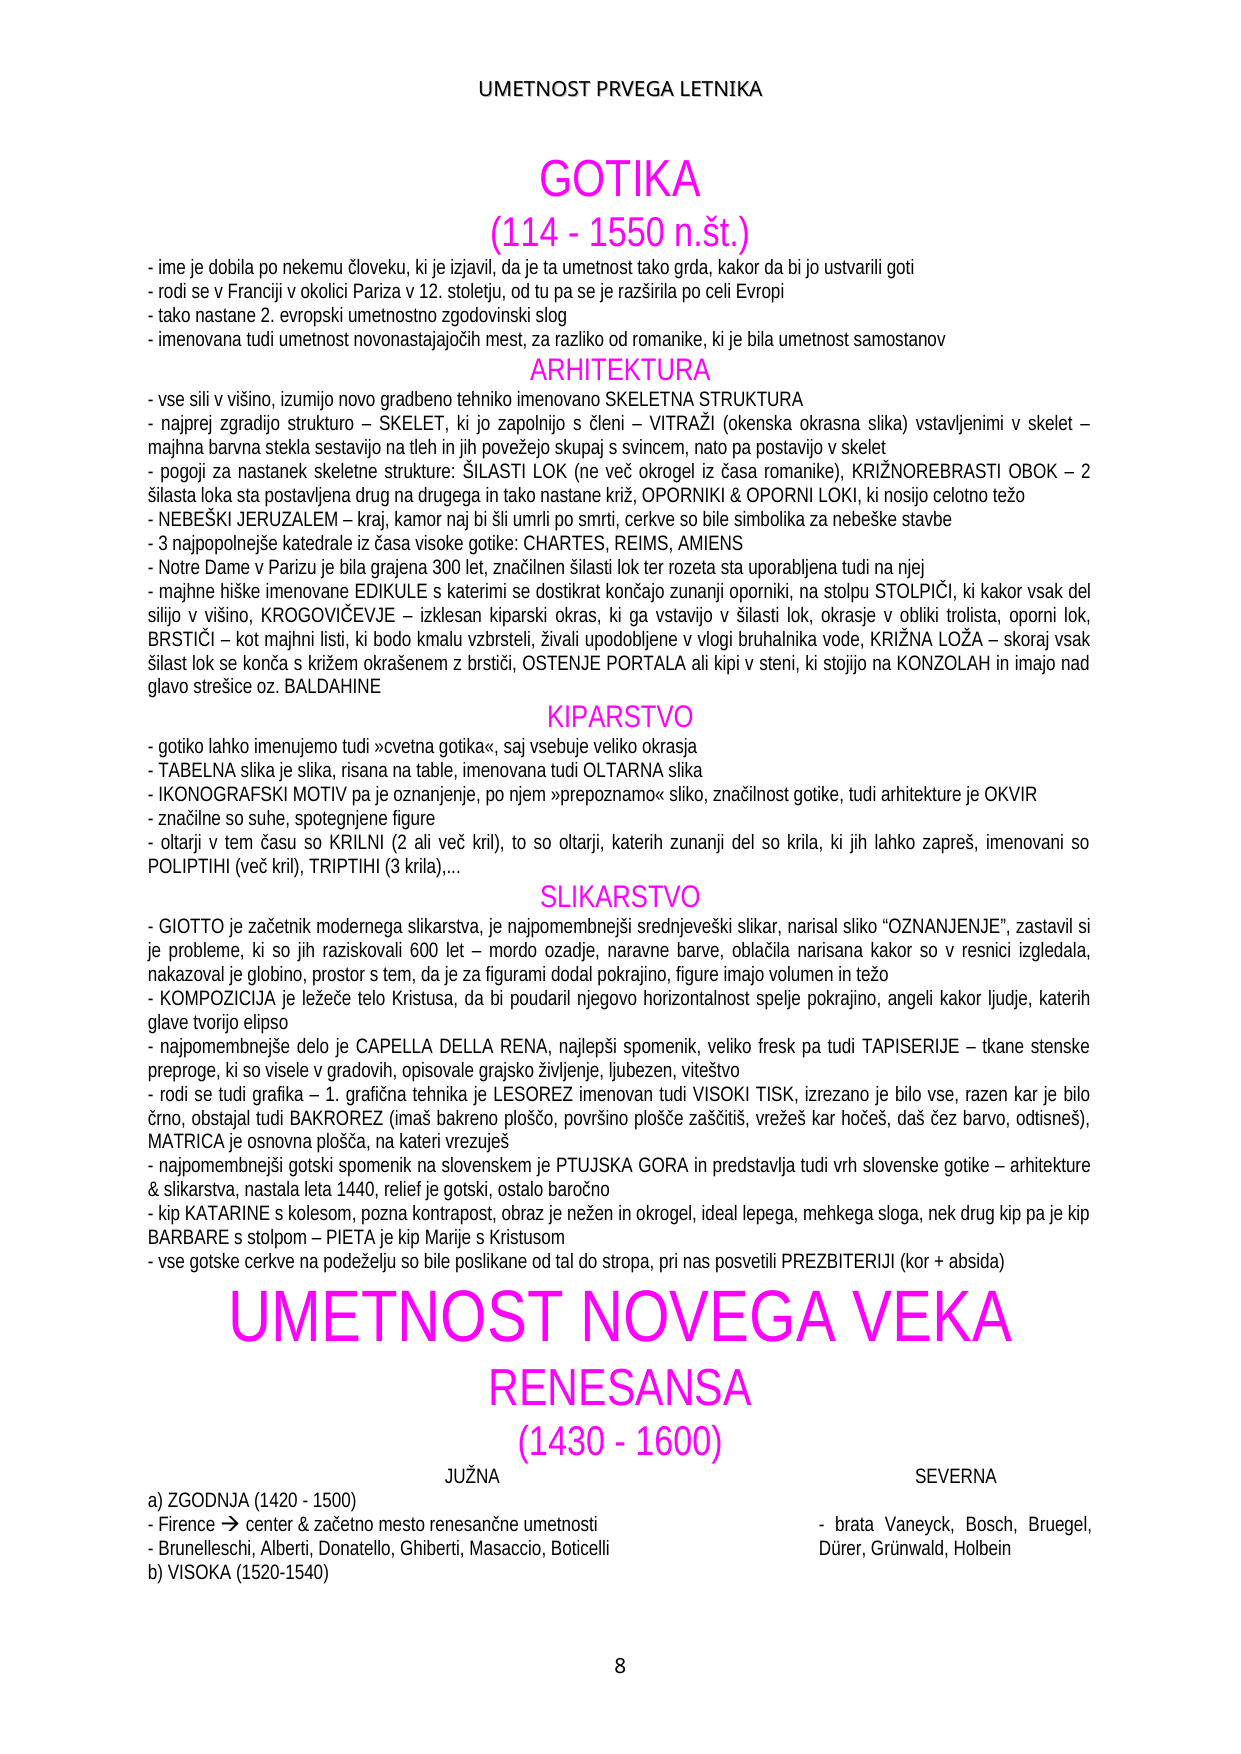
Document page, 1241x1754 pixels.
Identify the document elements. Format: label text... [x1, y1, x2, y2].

subtitle RENESANSA [148, 1357, 1092, 1417]
table_cell [808, 1560, 1104, 1584]
table_cell [808, 1489, 1104, 1512]
subtitle GOTIKA [148, 148, 1092, 207]
subtitle ARHITEKTURA [148, 351, 1092, 387]
text - najprej zgradijo strukturo – SKELET, ki jo zapolnijo s členi – VITRAŽI (okenska okrasna slika) vstavljenimi v skelet – majhna barvna stekla sestavijo na tleh in jih povežejo skupaj s svincem, nato pa postavijo v skelet [148, 411, 1092, 459]
table_header JUŽNA [136, 1465, 807, 1488]
text - vse sili v višino, izumijo novo gradbeno tehniko imenovano SKELETNA STRUKTURA [148, 387, 1092, 411]
text - najpomembnejši gotski spomenik na slovenskem je PTUJSKA GORA in predstavlja tudi vrh slovenske gotike – arhitekture & slikarstva, nastala leta 1440, relief je gotski, ostalo baročno [148, 1153, 1092, 1201]
text - gotiko lahko imenujemo tudi »cvetna gotika«, saj vsebuje veliko okrasja [148, 734, 1092, 758]
text - KOMPOZICIJA je ležeče telo Kristusa, da bi poudaril njegovo horizontalnost spelje pokrajino, angeli kakor ljudje, katerih glave tvorijo elipso [148, 986, 1092, 1034]
subtitle KIPARSTVO [148, 698, 1092, 734]
text - rodi se v Franciji v okolici Pariza v 12. stoletju, od tu pa se je razširila po celi Evropi [148, 279, 1092, 303]
text - Notre Dame v Parizu je bila grajena 300 let, značilnen šilasti lok ter rozeta sta uporabljena tudi na njej [148, 555, 1092, 579]
text - GIOTTO je začetnik modernega slikarstva, je najpomembnejši srednjeveški slikar, narisal sliko “OZNANJENJE”, zastavil si je probleme, ki so jih raziskovali 600 let – mordo ozadje, naravne barve, oblačila narisana kakor so v resnici izgledala, nakazoval je globino, prostor s tem, da je za figurami dodal pokrajino, figure imajo volumen in težo [148, 914, 1092, 986]
table_cell a) ZGODNJA (1420 - 1500) [136, 1489, 807, 1512]
text - pogoji za nastanek skeletne strukture: ŠILASTI LOK (ne več okrogel iz časa romanike), KRIŽNOREBRASTI OBOK – 2 šilasta loka sta postavljena drug na drugega in tako nastane križ, OPORNIKI & OPORNI LOKI, ki nosijo celotno težo [148, 459, 1092, 507]
text - najpomembnejše delo je CAPELLA DELLA RENA, najlepši spomenik, veliko fresk pa tudi TAPISERIJE – tkane stenske preproge, ki so visele v gradovih, opisovale grajsko življenje, ljubezen, viteštvo [148, 1034, 1092, 1082]
table_cell b) VISOKA (1520-1540) [136, 1560, 807, 1584]
text - NEBEŠKI JERUZALEM – kraj, kamor naj bi šli umrli po smrti, cerkve so bile simbolika za nebeške stavbe [148, 507, 1092, 531]
subtitle SLIKARSTVO [148, 878, 1092, 914]
text - IKONOGRAFSKI MOTIV pa je oznanjenje, po njem »prepoznamo« sliko, značilnost gotike, tudi arhitekture je OKVIR [148, 782, 1092, 806]
table_cell - brata Vaneyck, Bosch, Bruegel, Dürer, Grünwald, Holbein [808, 1513, 1104, 1560]
text - kip KATARINE s kolesom, pozna kontrapost, obraz je nežen in okrogel, ideal lepega, mehkega sloga, nek drug kip pa je kip BARBARE s stolpom – PIETA je kip Marije s Kristusom [148, 1201, 1092, 1249]
text (114 - 1550 n.št.) [148, 207, 1092, 255]
text - TABELNA slika je slika, risana na table, imenovana tudi OLTARNA slika [148, 758, 1092, 782]
subtitle UMETNOST NOVEGA VEKA [148, 1273, 1092, 1357]
text - 3 najpopolnejše katedrale iz časa visoke gotike: CHARTES, REIMS, AMIENS [148, 531, 1092, 555]
text (1430 - 1600) [148, 1417, 1092, 1464]
text - ime je dobila po nekemu človeku, ki je izjavil, da je ta umetnost tako grda, kakor da bi jo ustvarili goti [148, 255, 1092, 279]
text - majhne hiške imenovane EDIKULE s katerimi se dostikrat končajo zunanji oporniki, na stolpu STOLPIČI, ki kakor vsak del silijo v višino, KROGOVIČEVJE – izklesan kiparski okras, ki ga vstavijo v šilasti lok, okrasje v obliki trolista, oporni lok, BRSTIČI – kot majhni listi, ki bodo kmalu vzbrsteli, živali upodobljene v vlogi bruhalnika vode, KRIŽNA LOŽA – skoraj vsak šilast lok se konča s križem okrašenem z brstiči, OSTENJE PORTALA ali kipi v steni, ki stojijo na KONZOLAH in imajo nad glavo strešice oz. BALDAHINE [148, 579, 1092, 698]
text - oltarji v tem času so KRILNI (2 ali več kril), to so oltarji, katerih zunanji del so krila, ki jih lahko zapreš, imenovani so POLIPTIHI (več kril), TRIPTIHI (3 krila),... [148, 830, 1092, 878]
text - imenovana tudi umetnost novonastajajočih mest, za razliko od romanike, ki je bila umetnost samostanov [148, 327, 1092, 351]
table_cell - Firence  center & začetno mesto renesančne umetnosti - Brunelleschi, Alberti, Donatello, Ghiberti, Masaccio, Boticelli [136, 1513, 807, 1560]
table_header SEVERNA [808, 1465, 1104, 1488]
text - značilne so suhe, spotegnjene figure [148, 806, 1092, 830]
text - tako nastane 2. evropski umetnostno zgodovinski slog [148, 303, 1092, 327]
text - vse gotske cerkve na podeželju so bile poslikane od tal do stropa, pri nas posvetili PREZBITERIJI (kor + absida) [148, 1249, 1092, 1273]
text - rodi se tudi grafika – 1. grafična tehnika je LESOREZ imenovan tudi VISOKI TISK, izrezano je bilo vse, razen kar je bilo črno, obstajal tudi BAKROREZ (imaš bakreno ploščo, površino plošče zaščitiš, vrežeš kar hočeš, daš čez barvo, odtisneš), MATRICA je osnovna plošča, na kateri vrezuješ [148, 1082, 1092, 1153]
